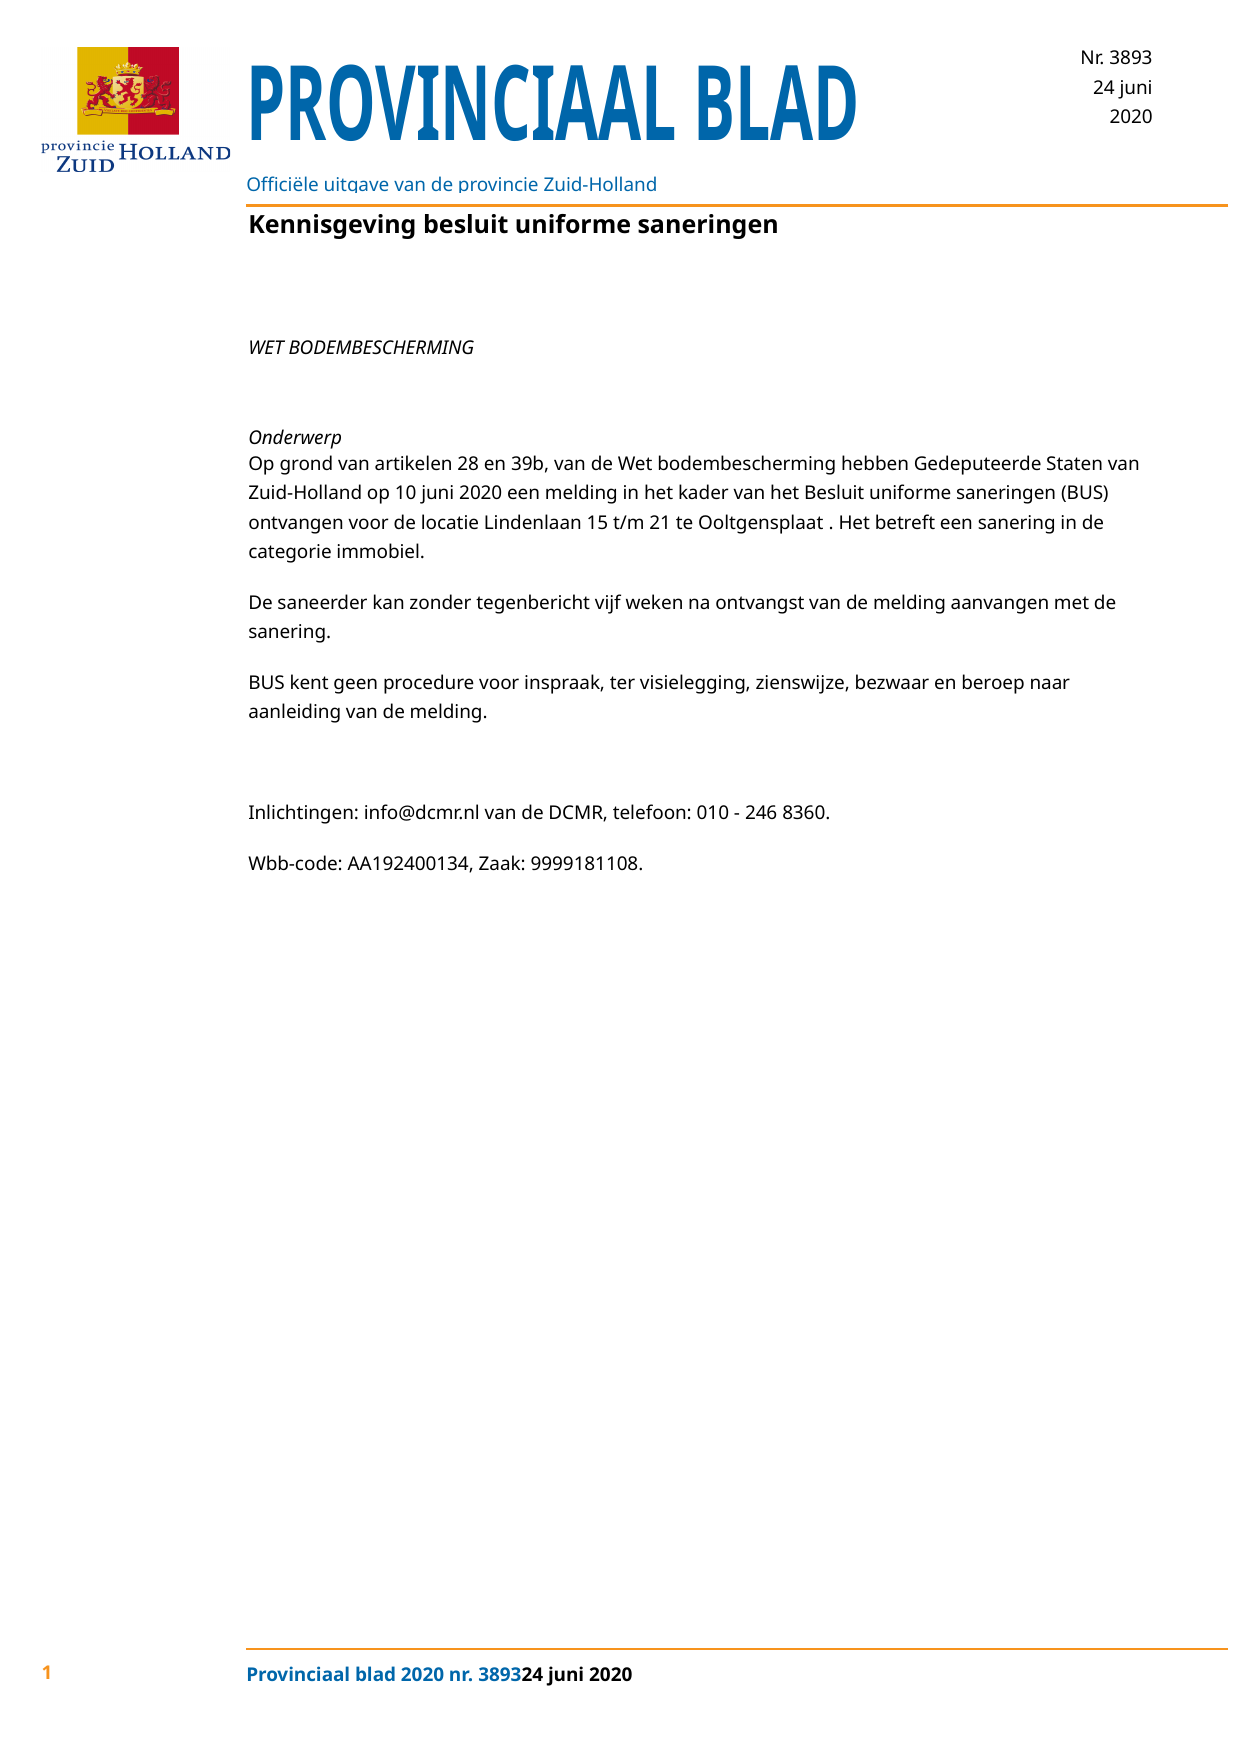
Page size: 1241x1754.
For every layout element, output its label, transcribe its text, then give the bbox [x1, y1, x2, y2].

text De saneerder kan zonder tegenbericht vijf weken na ontvangst van de melding aanvangen met de sanering. [248, 589, 1152, 644]
text Inlichtingen: info@dcmr.nl van de DCMR, telefoon: 010 - 246 8360. [248, 799, 1152, 825]
text Op grond van artikelen 28 en 39b, van de Wet bodembescherming hebben Gedeputeerde Staten van Zuid-Holland op 10 juni 2020 een melding in het kader van het Besluit uniforme saneringen (BUS) ontvangen voor de locatie Lindenlaan 15 t/m 21 te Ooltgensplaat . Het betreft een sanering in de categorie immobiel. [248, 450, 1152, 564]
picture [41, 47, 231, 172]
text WET BODEMBESCHERMING [248, 334, 1152, 360]
text Wbb-code: AA192400134, Zaak: 9999181108. [248, 850, 1152, 875]
text Onderwerp [248, 424, 1152, 450]
text BUS kent geen procedure voor inspraak, ter visielegging, zienswijze, bezwaar en beroep naar aanleiding van de melding. [248, 669, 1152, 724]
text Kennisgeving besluit uniforme saneringen [248, 207, 1152, 241]
